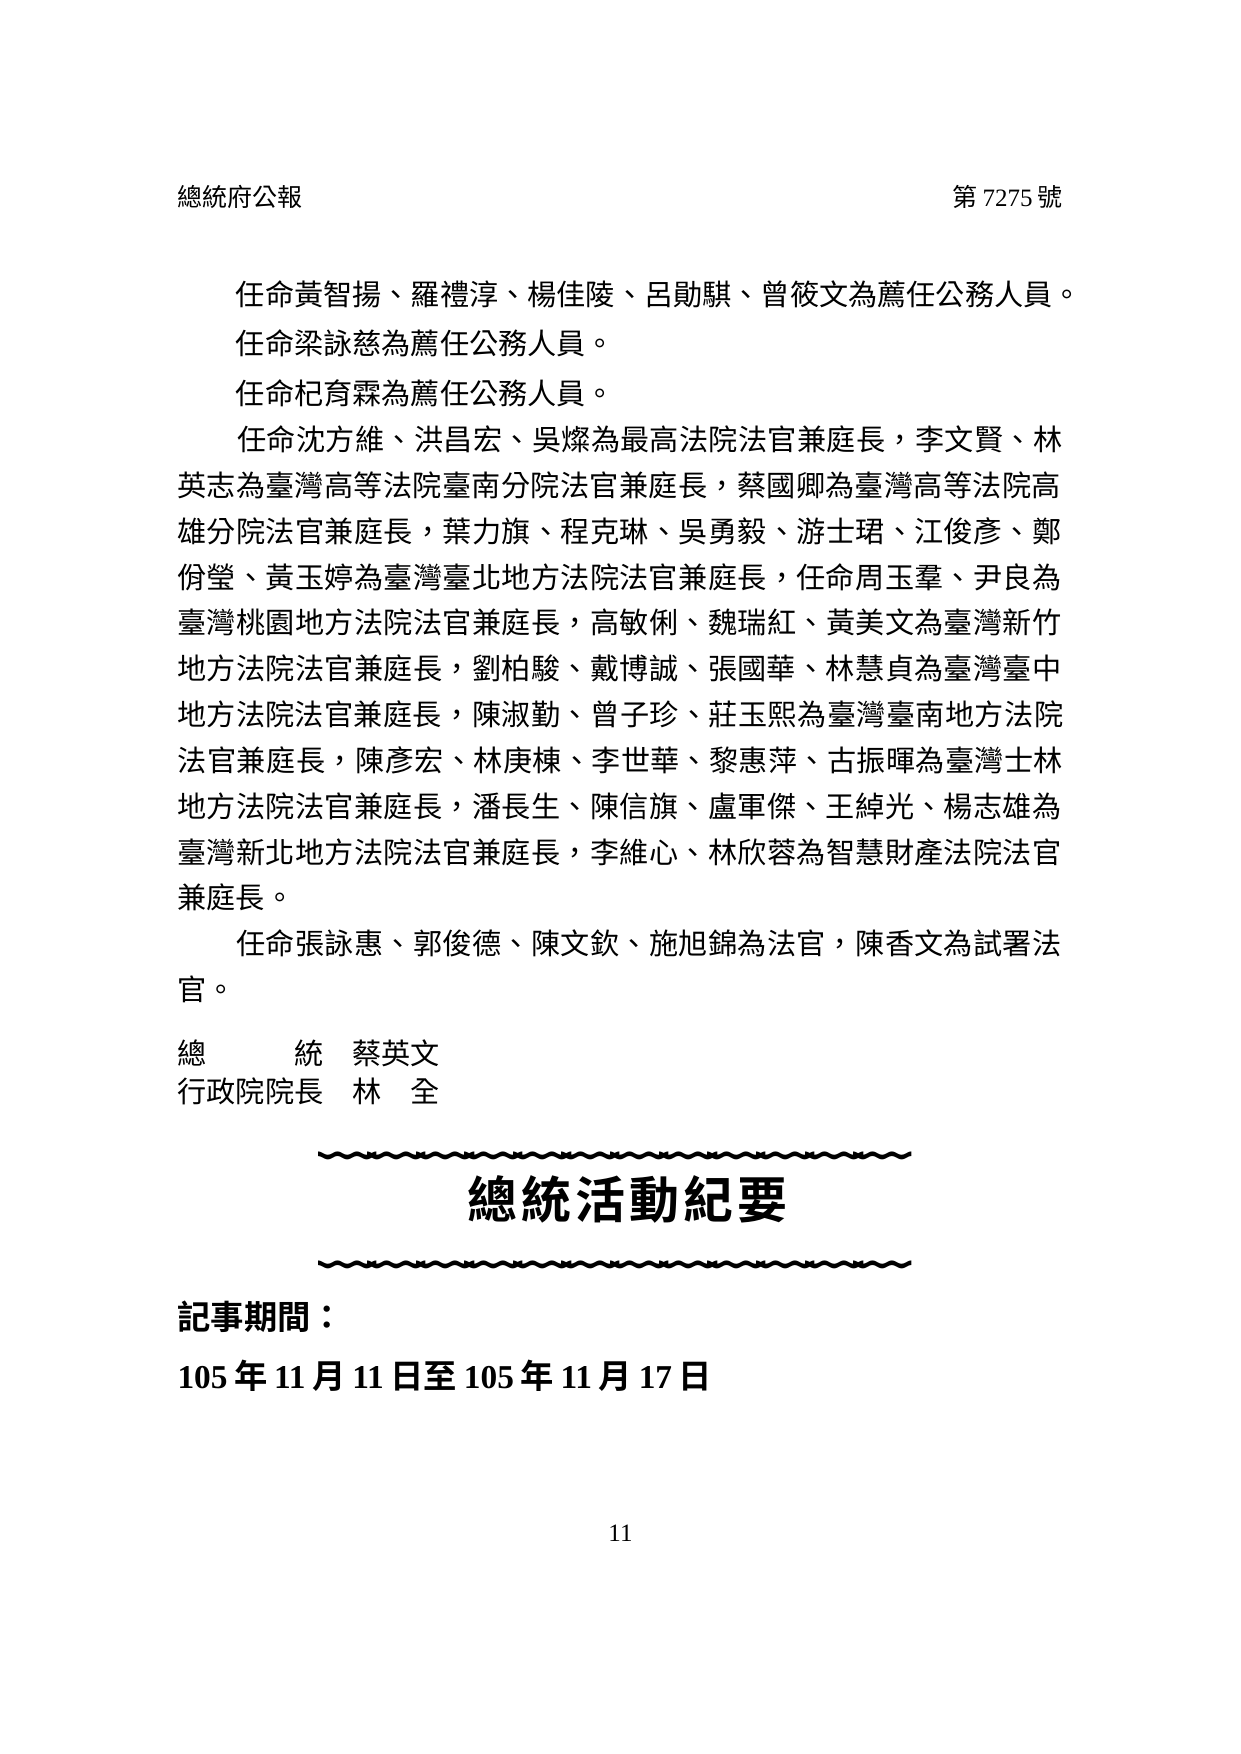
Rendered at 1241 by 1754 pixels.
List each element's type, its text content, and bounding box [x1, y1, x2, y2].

text 行政院院長 林 全 [177, 1072, 1063, 1110]
text 任命黃智揚、羅禮淳、楊佳陵、呂勛騏、曾筱文為薦任公務人員。 [177, 266, 1063, 315]
text ﹏﹏﹏﹏﹏﹏﹏﹏﹏﹏﹏﹏ [177, 1243, 1063, 1268]
text 任命梁詠慈為薦任公務人員。 [177, 315, 1063, 364]
text 任命張詠惠、郭俊德、陳文欽、施旭錦為法官，陳香文為試署法官。 [177, 918, 1063, 1010]
text 總統活動紀要 [192, 1172, 1063, 1231]
text 任命杞育霖為薦任公務人員。 [177, 364, 1063, 414]
text 任命沈方維、洪昌宏、吳燦為最高法院法官兼庭長，李文賢、林英志為臺灣高等法院臺南分院法官兼庭長，蔡國卿為臺灣高等法院高雄分院法官兼庭長，葉力旗、程克琳、吳勇毅、游士珺、江俊彥、鄭佾瑩、黃玉婷為臺灣臺北地方法院法官兼庭長，任命周玉羣、尹良為臺灣桃園地方法院法官兼庭長，高敏俐、魏瑞紅、黃美文為臺灣新竹地方法院法官兼庭長，劉柏駿、戴博誠、張國華、林慧貞為臺灣臺中地方法院法官兼庭長，陳淑勤、曾子珍、莊玉熙為臺灣臺南地方法院法官兼庭長，陳彥宏、林庚棟、李世華、黎惠萍、古振暉為臺灣士林地方法院法官兼庭長，潘長生、陳信旗、盧軍傑、王綽光、楊志雄為臺灣新北地方法院法官兼庭長，李維心、林欣蓉為智慧財產法院法官兼庭長。 [177, 414, 1063, 918]
text ﹏﹏﹏﹏﹏﹏﹏﹏﹏﹏﹏﹏ [177, 1135, 1063, 1160]
text 105年11月11日至105年11月17日 [177, 1351, 1063, 1397]
text 總 統 蔡英文 [177, 1035, 1063, 1072]
text 記事期間： [177, 1293, 1063, 1339]
